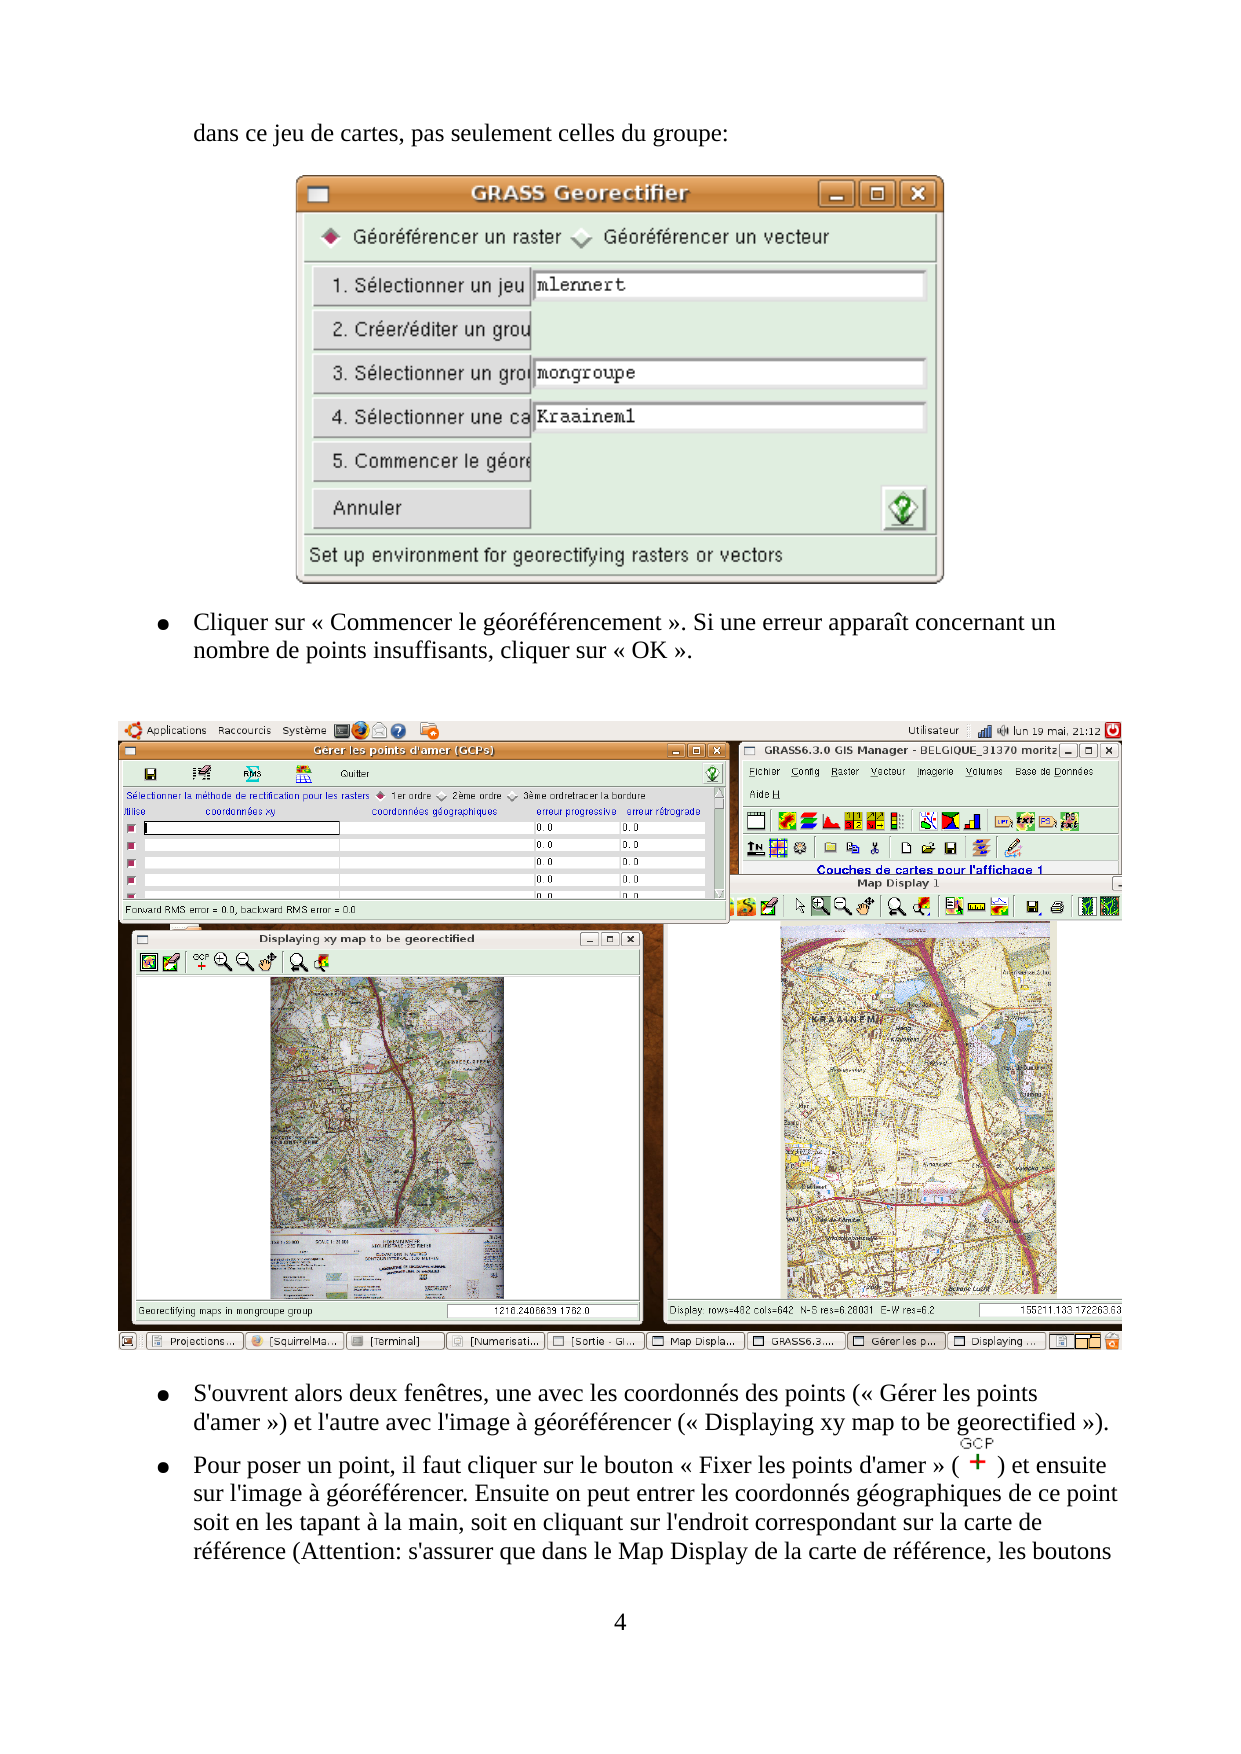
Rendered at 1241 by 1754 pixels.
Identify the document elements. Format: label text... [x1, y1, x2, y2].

list S'ouvrent alors deux fenêtres, une avec les coordonnés des points (« Gérer les points d'amer ») et l'autre avec l'image à géoréférencer (« Displaying xy map to be georectified »). [156, 1378, 1122, 1436]
list Cliquer sur « 4. Sélectionner une carte » et sélectionner le nom de la couche sur laquelle on souhaite poser les points d'amer (s'il n'y a qu'une seule couche dans le groupe, il faut choisir celle-là). Attention: les cartes affichées dans la fenêtre de sélections sont toutes les cartes dans ce jeu de cartes, pas seulement celles du groupe: [156, 118, 1122, 147]
list Cliquer sur « Commencer le géoréférencement ». Si une erreur apparaît concernant un nombre de points insuffisants, cliquer sur « OK ». [156, 607, 1122, 664]
picture [118, 721, 1122, 1350]
picture [959, 1435, 997, 1473]
picture [295, 175, 945, 584]
list Pour poser un point, il faut cliquer sur le bouton « Fixer les points d'amer » () et ensuite sur l'image à géoréférencer. Ensuite on peut entrer les coordonnés géographiques de ce point soit en les tapant à la main, soit en cliquant sur l'endroit correspondant sur la carte de référence (Attention: s'assurer que dans le Map Display de la carte de référence, les boutons [156, 1436, 1122, 1565]
